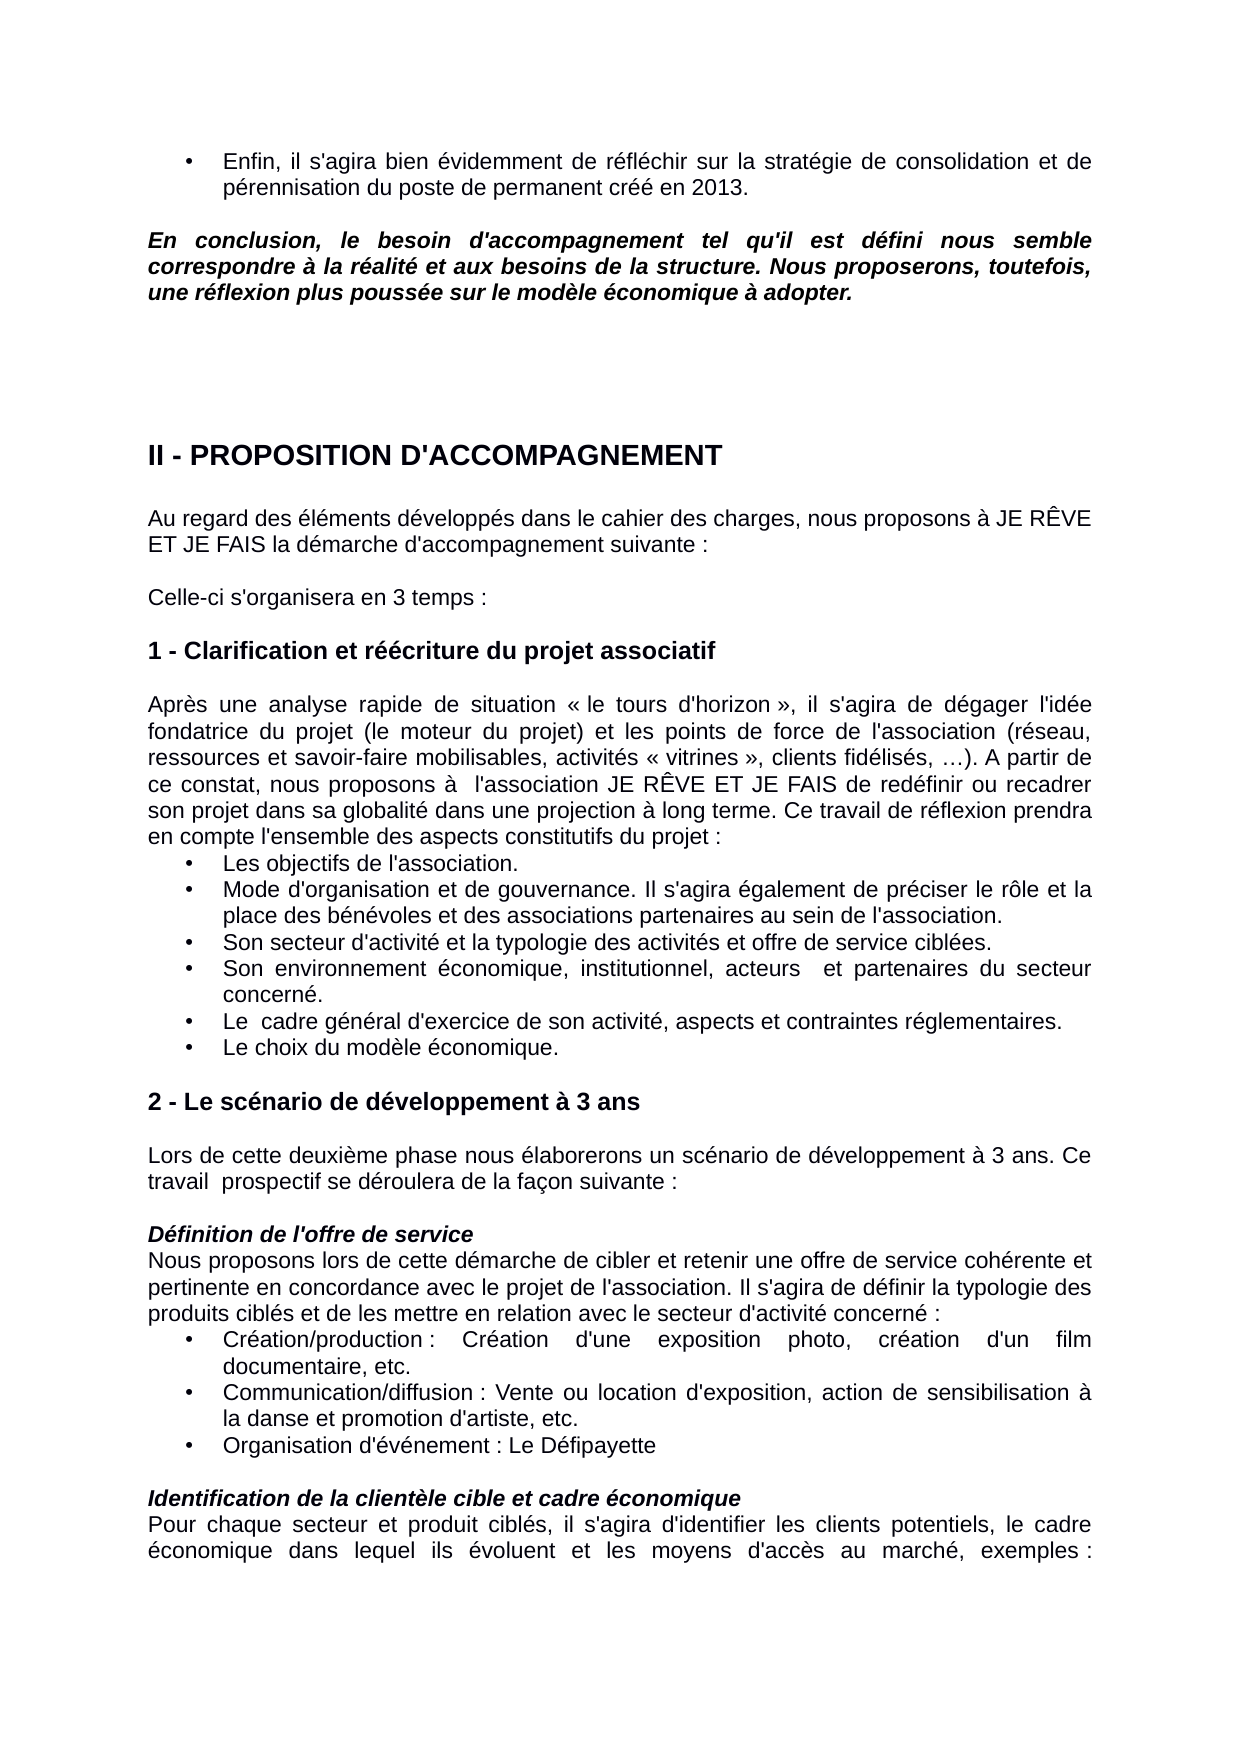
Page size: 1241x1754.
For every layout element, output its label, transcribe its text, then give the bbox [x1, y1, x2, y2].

list Organisation d'événement : Le Défipayette [185, 1432, 1093, 1458]
list Son environnement économique, institutionnel, acteurs et partenaires du secteur concerné. [185, 955, 1093, 1008]
text 1 - Clarification et réécriture du projet associatif [148, 636, 1093, 665]
list Création/production : Création d'une exposition photo, création d'un film documentaire, etc. [185, 1326, 1093, 1379]
list Le cadre général d'exercice de son activité, aspects et contraintes réglementaires. [185, 1008, 1093, 1034]
text Au regard des éléments développés dans le cahier des charges, nous proposons à JE RÊVE ET JE FAIS la démarche d'accompagnement suivante : [148, 504, 1093, 557]
list Enfin, il s'agira bien évidemment de réfléchir sur la stratégie de consolidation et de pérennisation du poste de permanent créé en 2013. [185, 148, 1093, 200]
list Le choix du modèle économique. [185, 1034, 1093, 1060]
list Communication/diffusion : Vente ou location d'exposition, action de sensibilisation à la danse et promotion d'artiste, etc. [185, 1379, 1093, 1432]
text II - PROPOSITION D'ACCOMPAGNEMENT [148, 437, 1093, 471]
text Après une analyse rapide de situation « le tours d'horizon », il s'agira de dégager l'idée fondatrice du projet (le moteur du projet) et les points de force de l'association (réseau, ressources et savoir-faire mobilisables, activités « vitrines », clients fidélisés, …). A partir de ce constat, nous proposons à l'association JE RÊVE ET JE FAIS de redéfinir ou recadrer son projet dans sa globalité dans une projection à long terme. Ce travail de réflexion prendra en compte l'ensemble des aspects constitutifs du projet : [148, 691, 1093, 849]
text Nous proposons lors de cette démarche de cibler et retenir une offre de service cohérente et pertinente en concordance avec le projet de l'association. Il s'agira de définir la typologie des produits ciblés et de les mettre en relation avec le secteur d'activité concerné : [148, 1247, 1093, 1326]
text 2 - Le scénario de développement à 3 ans [148, 1087, 1093, 1116]
text Identification de la clientèle cible et cadre économique [148, 1484, 1093, 1511]
text Lors de cette deuxième phase nous élaborerons un scénario de développement à 3 ans. Ce travail prospectif se déroulera de la façon suivante : [148, 1142, 1093, 1194]
text Pour chaque secteur et produit ciblés, il s'agira d'identifier les clients potentiels, le cadre économique dans lequel ils évoluent et les moyens d'accès au marché, exemples : [148, 1511, 1093, 1563]
text Celle-ci s'organisera en 3 temps : [148, 584, 1093, 610]
text En conclusion, le besoin d'accompagnement tel qu'il est défini nous semble correspondre à la réalité et aux besoins de la structure. Nous proposerons, toutefois, une réflexion plus poussée sur le modèle économique à adopter. [148, 227, 1093, 306]
list Son secteur d'activité et la typologie des activités et offre de service ciblées. [185, 929, 1093, 955]
list Les objectifs de l'association. [185, 849, 1093, 876]
text Définition de l'offre de service [148, 1221, 1093, 1247]
list Mode d'organisation et de gouvernance. Il s'agira également de préciser le rôle et la place des bénévoles et des associations partenaires au sein de l'association. [185, 876, 1093, 929]
